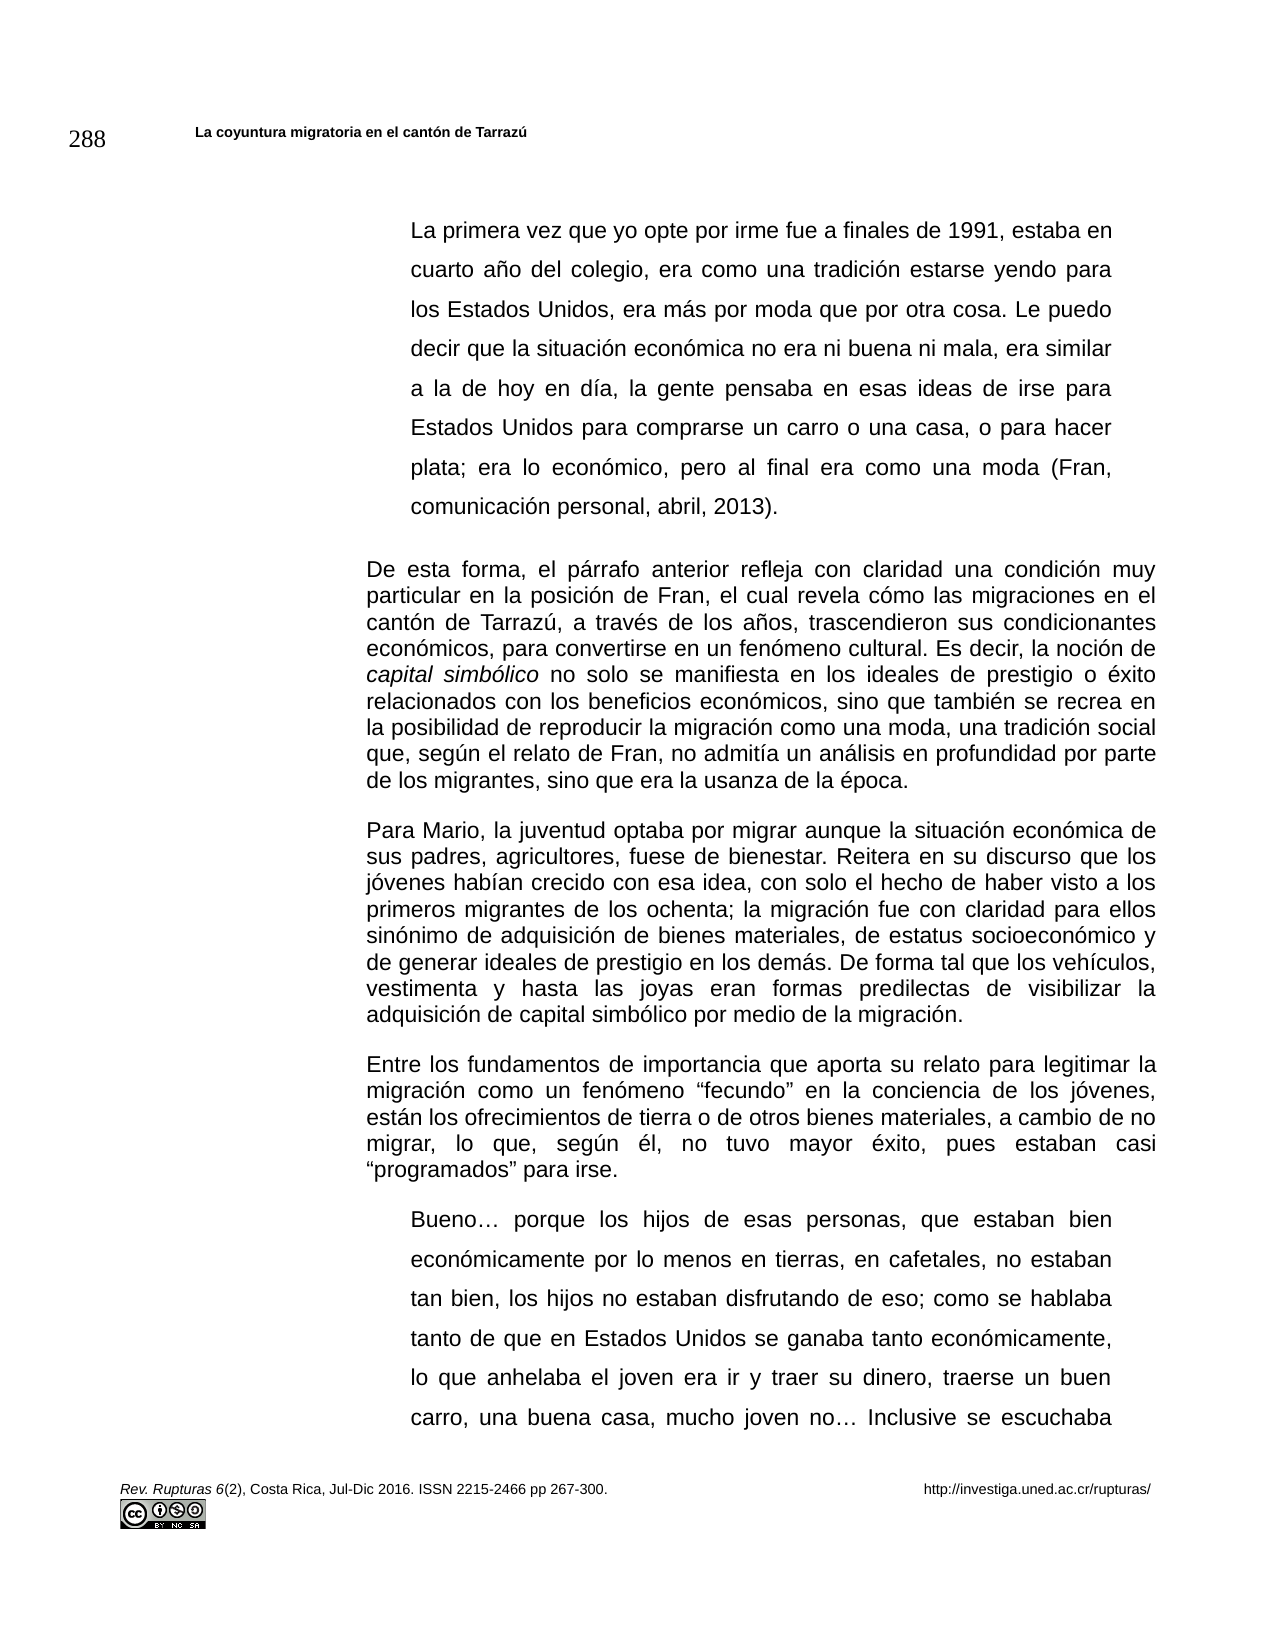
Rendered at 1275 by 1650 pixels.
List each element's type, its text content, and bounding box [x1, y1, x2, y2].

text Entre los fundamentos de importancia que aporta su relato para legitimar la migración como un fenómeno “fecundo” en la conciencia de los jóvenes, están los ofrecimientos de tierra o de otros bienes materiales, a cambio de no migrar, lo que, según él, no tuvo mayor éxito, pues estaban casi “programados” para irse. [366, 1051, 1157, 1183]
text De esta forma, el párrafo anterior refleja con claridad una condición muy particular en la posición de Fran, el cual revela cómo las migraciones en el cantón de Tarrazú, a través de los años, trascendieron sus condicionantes económicos, para convertirse en un fenómeno cultural. Es decir, la noción de capital simbólico no solo se manifiesta en los ideales de prestigio o éxito relacionados con los beneficios económicos, sino que también se recrea en la posibilidad de reproducir la migración como una moda, una tradición social que, según el relato de Fran, no admitía un análisis en profundidad por parte de los migrantes, sino que era la usanza de la época. [366, 556, 1157, 793]
text Bueno… porque los hijos de esas personas, que estaban bien económicamente por lo menos en tierras, en cafetales, no estaban tan bien, los hijos no estaban disfrutando de eso; como se hablaba tanto de que en Estados Unidos se ganaba tanto económicamente, lo que anhelaba el joven era ir y traer su dinero, traerse un buen carro, una buena casa, mucho joven no… Inclusive se escuchaba [410, 1206, 1113, 1430]
text Para Mario, la juventud optaba por migrar aunque la situación económica de sus padres, agricultores, fuese de bienestar. Reitera en su discurso que los jóvenes habían crecido con esa idea, con solo el hecho de haber visto a los primeros migrantes de los ochenta; la migración fue con claridad para ellos sinónimo de adquisición de bienes materiales, de estatus socioeconómico y de generar ideales de prestigio en los demás. De forma tal que los vehículos, vestimenta y hasta las joyas eran formas predilectas de visibilizar la adquisición de capital simbólico por medio de la migración. [366, 817, 1157, 1027]
picture [120, 1499, 206, 1529]
text La primera vez que yo opte por irme fue a finales de 1991, estaba en cuarto año del colegio, era como una tradición estarse yendo para los Estados Unidos, era más por moda que por otra cosa. Le puedo decir que la situación económica no era ni buena ni mala, era similar a la de hoy en día, la gente pensaba en esas ideas de irse para Estados Unidos para comprarse un carro o una casa, o para hacer plata; era lo económico, pero al final era como una moda (Fran, comunicación personal, abril, 2013). [410, 217, 1113, 519]
